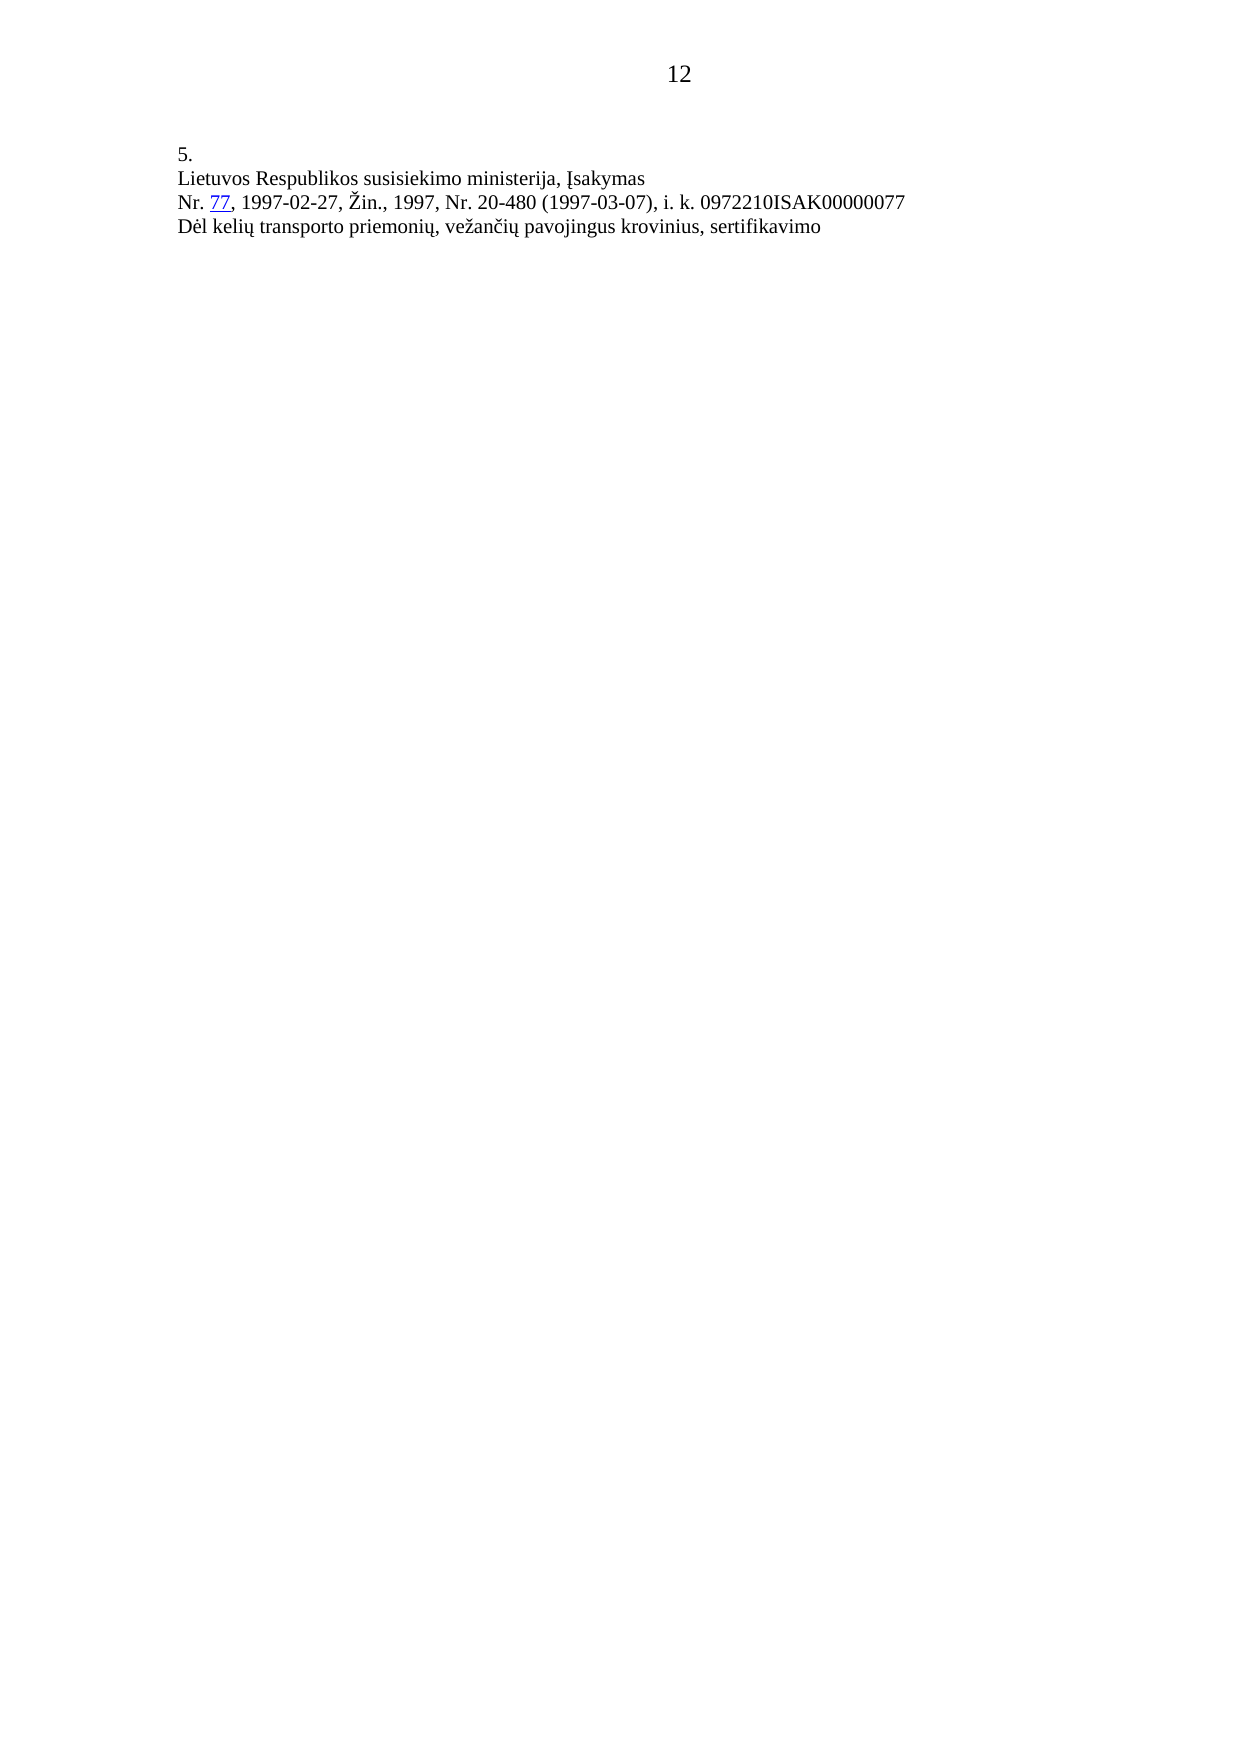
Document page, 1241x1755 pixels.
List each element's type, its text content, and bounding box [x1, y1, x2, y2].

text 5. [177, 142, 1181, 166]
text Nr. 77, 1997-02-27, Žin., 1997, Nr. 20-480 (1997-03-07), i. k. 0972210ISAK00000077 [177, 190, 1181, 214]
text Dėl kelių transporto priemonių, vežančių pavojingus krovinius, sertifikavimo [177, 214, 1181, 238]
text Lietuvos Respublikos susisiekimo ministerija, Įsakymas [177, 166, 1181, 190]
